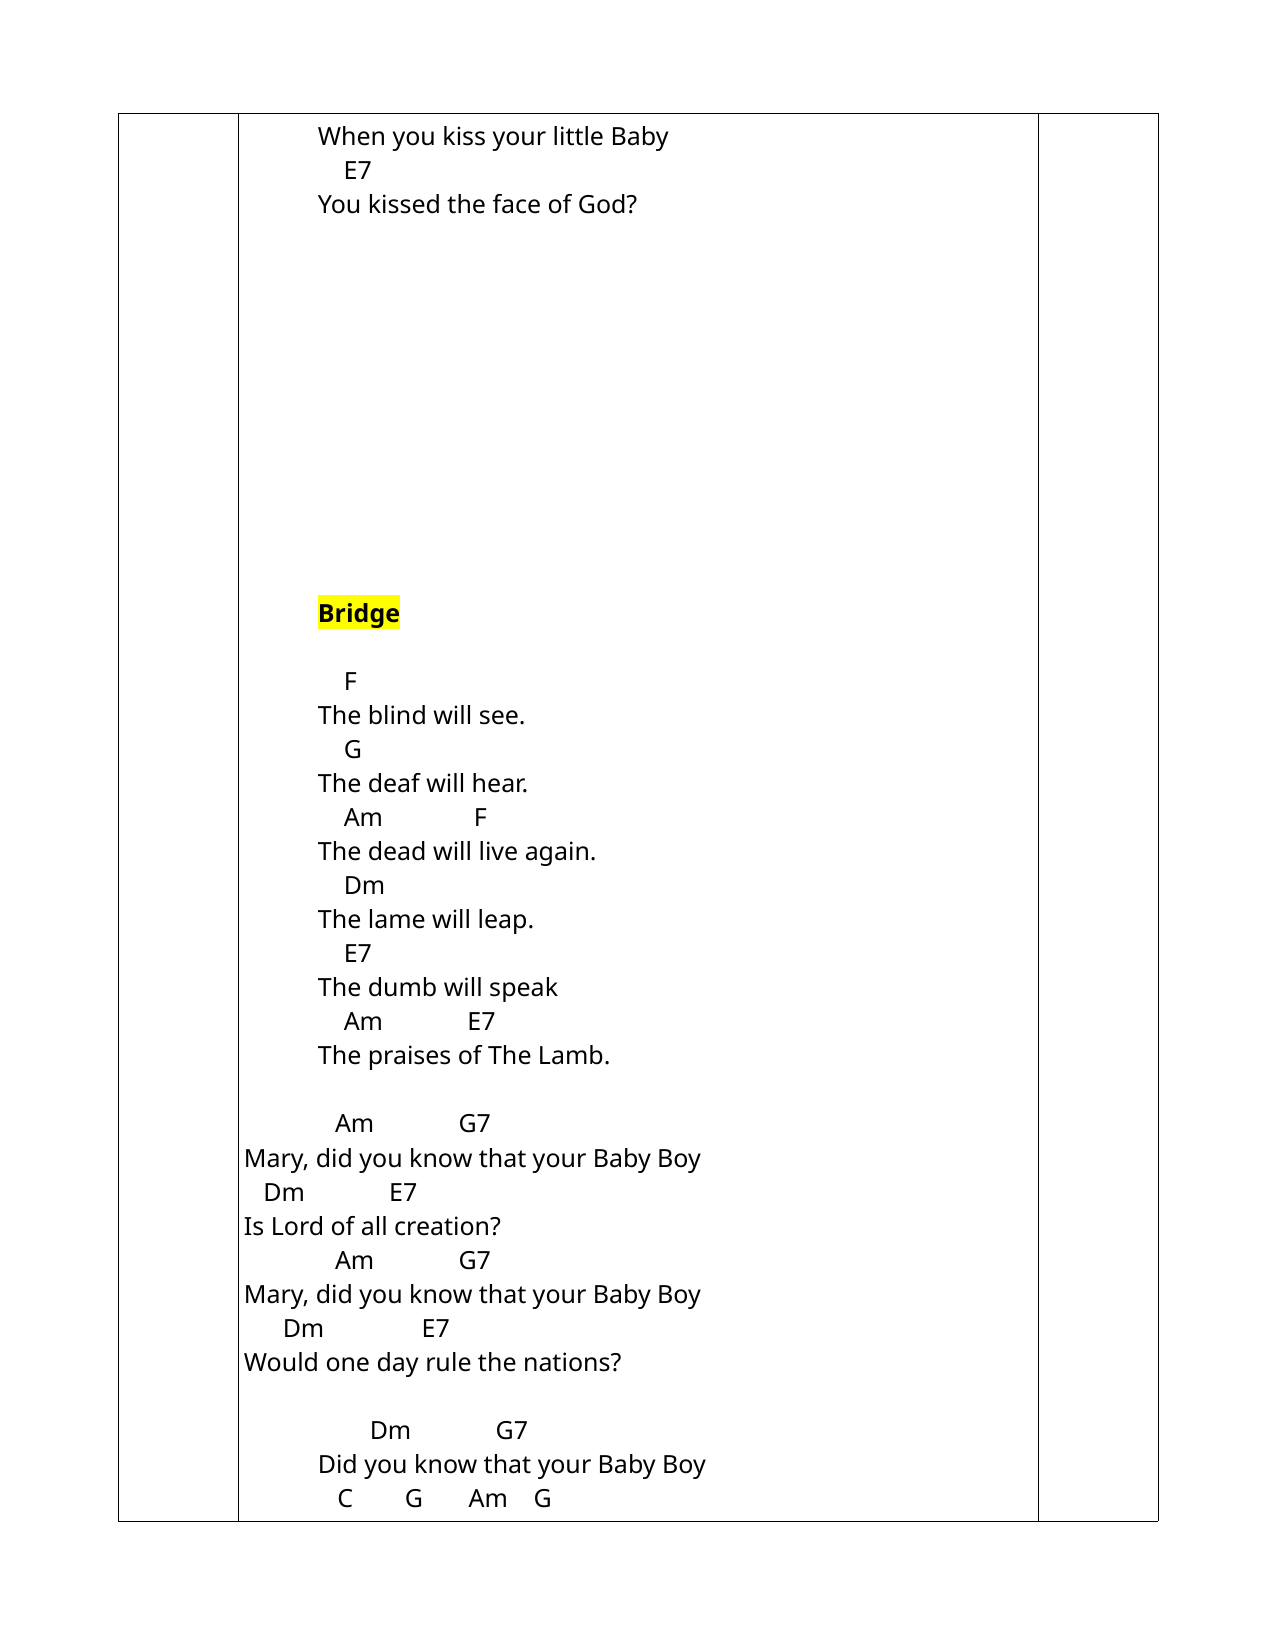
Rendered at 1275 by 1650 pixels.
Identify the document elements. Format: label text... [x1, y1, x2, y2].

table_header [119, 114, 238, 1521]
table_header When you kiss your little Baby E7 You kissed the face of God? Bridge F The blind will see. G The deaf will hear. Am F The dead will live again. Dm The lame will leap. E7 The dumb will speak Am E7 The praises of The Lamb. Am G7 Mary, did you know that your Baby Boy Dm E7 Is Lord of all creation? Am G7 Mary, did you know that your Baby Boy Dm E7 Would one day rule the nations? Dm G7 Did you know that your Baby Boy C G Am G [239, 114, 1038, 1521]
table_header [1039, 114, 1158, 1521]
